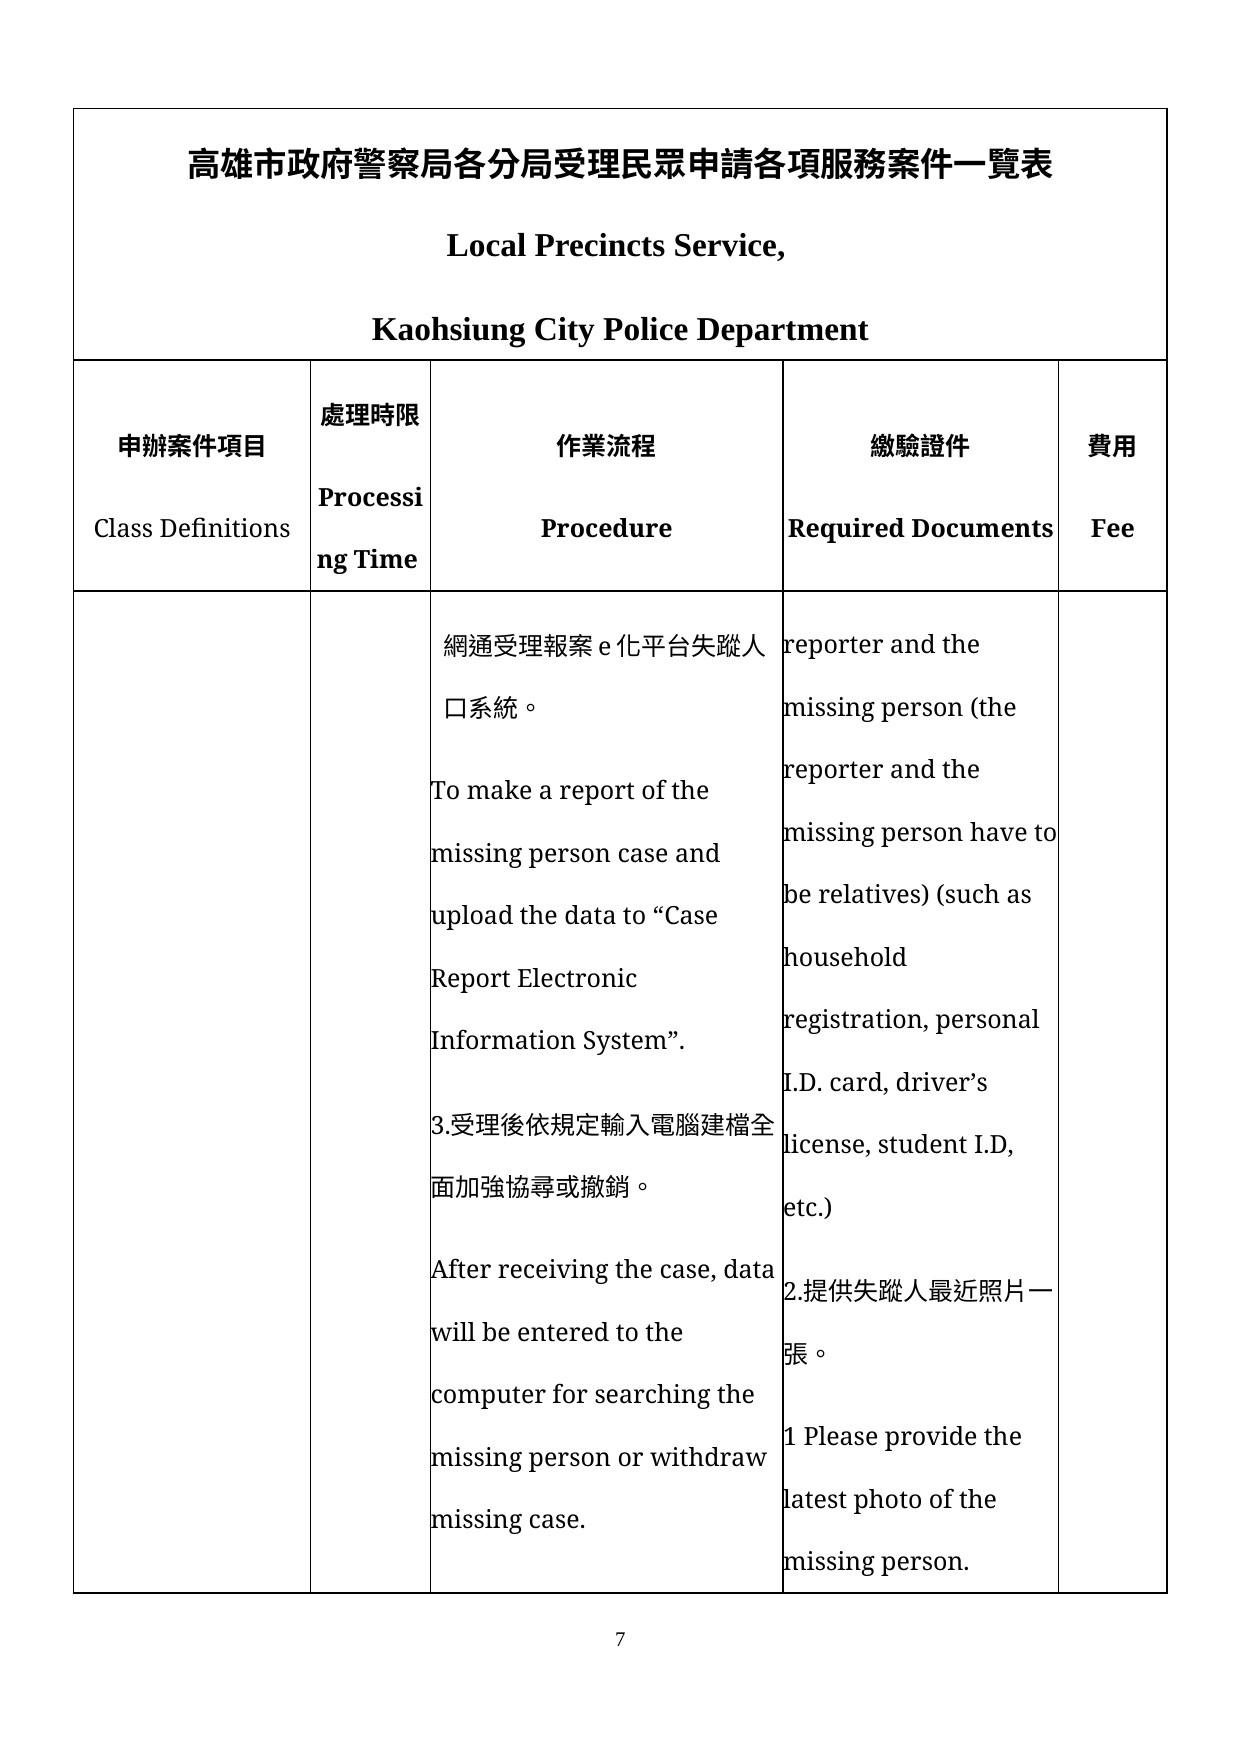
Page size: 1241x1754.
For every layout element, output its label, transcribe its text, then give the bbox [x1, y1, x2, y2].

table_header 高雄市政府警察局各分局受理民眾申請各項服務案件一覽表 Local Precincts Service, Kaohsiung City Police Department [74, 109, 1166, 359]
table_cell 申辦案件項目 Class Definitions [74, 361, 310, 590]
table_cell [311, 592, 430, 1592]
table_cell 作業流程 Procedure [431, 361, 782, 590]
table_cell [74, 592, 310, 1592]
table_cell reporter and the missing person (the reporter and the missing person have to be relatives) (such as household registration, personal I.D. card, driver’s license, student I.D, etc.) 2.提供失蹤人最近照片一張。 1 Please provide the latest photo of the missing person. [784, 592, 1058, 1592]
table_cell 網通受理報案e化平台失蹤人口系統。 To make a report of the missing person case and upload the data to “Case Report Electronic Information System”. 3.受理後依規定輸入電腦建檔全面加強協尋或撤銷。 After receiving the case, data will be entered to the computer for searching the missing person or withdraw missing case. [431, 592, 782, 1592]
table_cell [1059, 592, 1166, 1592]
table_cell 費用 Fee [1059, 361, 1166, 590]
table_cell 處理時限 Processing Time [311, 361, 430, 590]
table_cell 繳驗證件 Required Documents [784, 361, 1058, 590]
